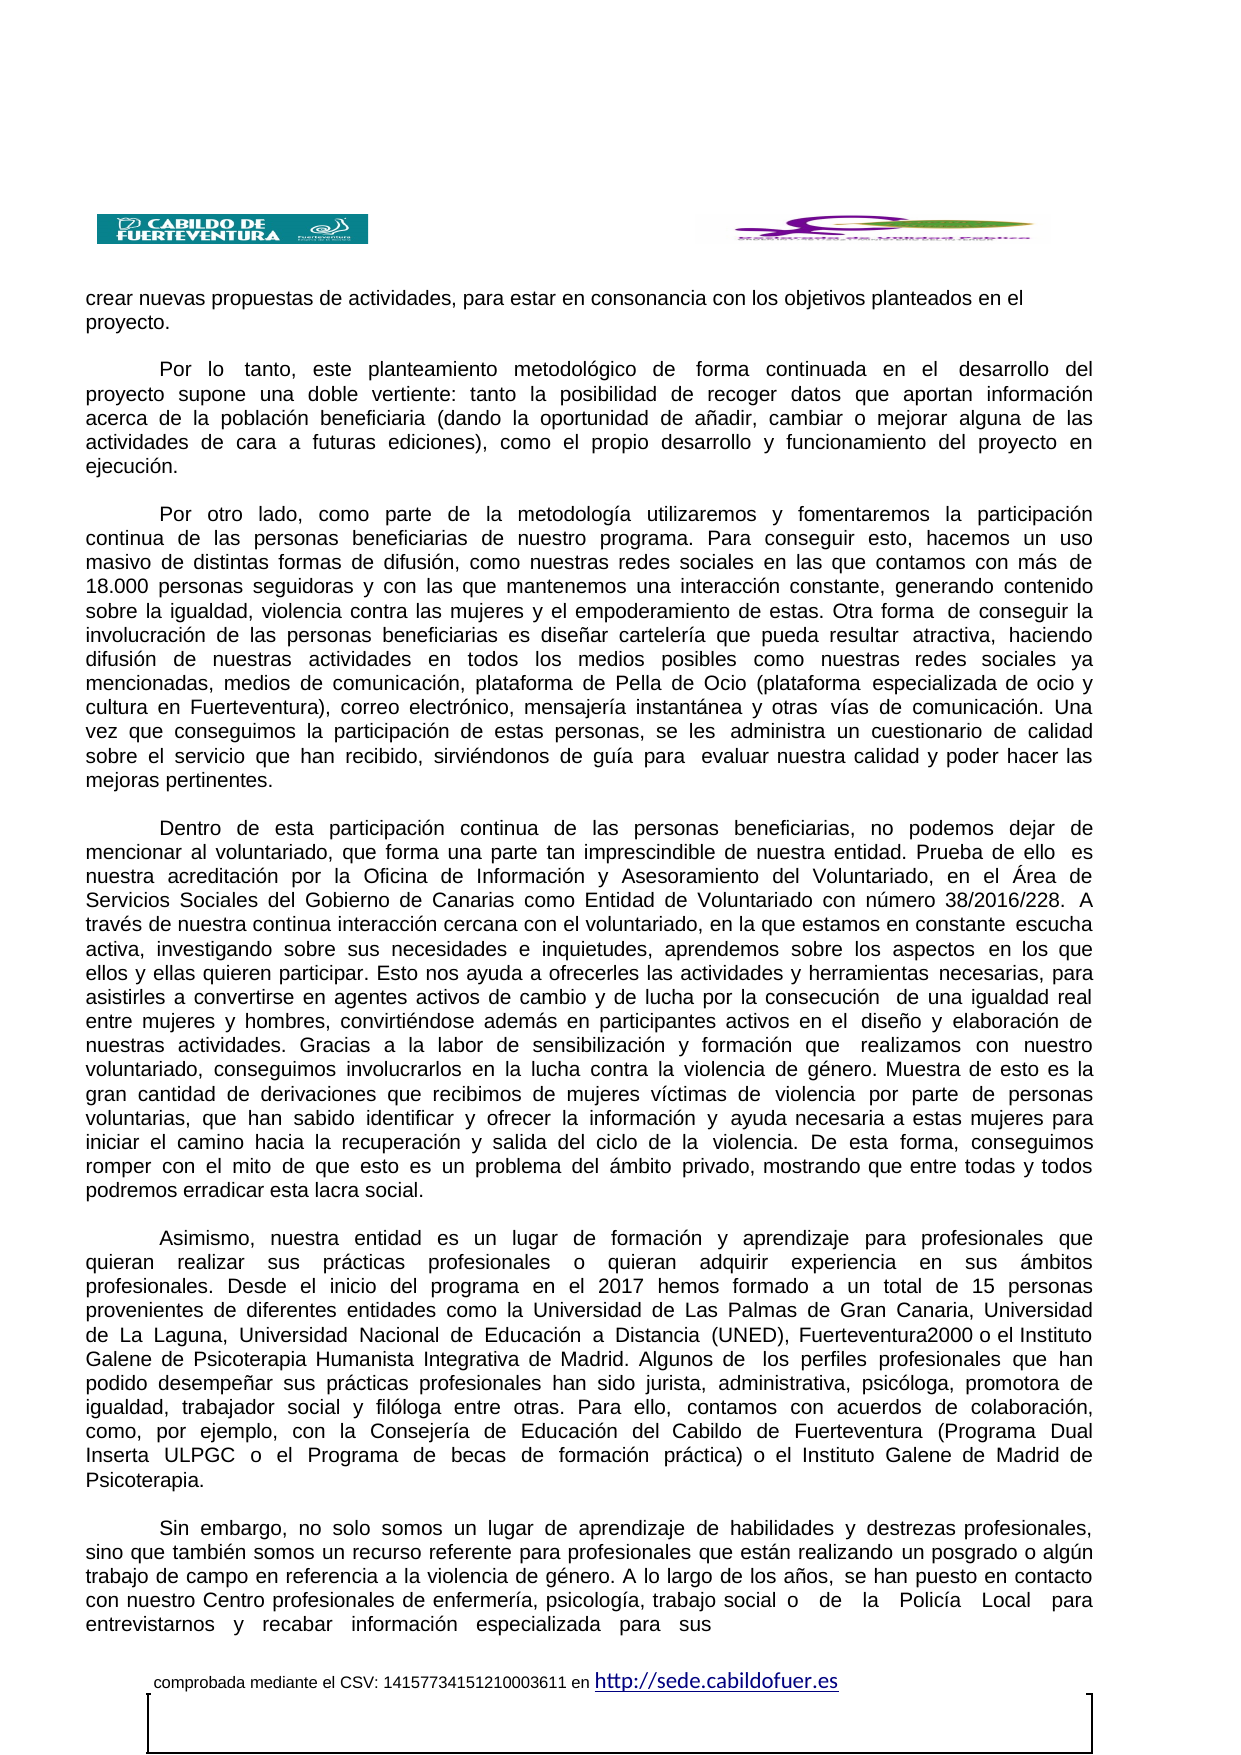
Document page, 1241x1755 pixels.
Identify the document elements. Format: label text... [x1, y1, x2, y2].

text Por lo tanto, este planteamiento metodológico de forma continuada en el desarrollo del proyecto supone una doble vertiente: tanto la posibilidad de recoger datos que aportan información acerca de la población beneficiaria (dando la oportunidad de añadir, cambiar o mejorar alguna de las actividades de cara a futuras ediciones), como el propio desarrollo y funcionamiento del proyecto en ejecución. [85, 357, 1093, 478]
text Sin embargo, no solo somos un lugar de aprendizaje de habilidades y destrezas profesionales, sino que también somos un recurso referente para profesionales que están realizando un posgrado o algún trabajo de campo en referencia a la violencia de género. A lo largo de los años, se han puesto en contacto con nuestro Centro profesionales de enfermería, psicología, trabajo social o de la Policía Local para entrevistarnos y recabar información especializada para sus [85, 1515, 1093, 1636]
picture [694, 214, 1051, 244]
picture [97, 214, 369, 244]
text crear nuevas propuestas de actividades, para estar en consonancia con los objetivos planteados en el proyecto. [85, 285, 1093, 333]
text Por otro lado, como parte de la metodología utilizaremos y fomentaremos la participación continua de las personas beneficiarias de nuestro programa. Para conseguir esto, hacemos un uso masivo de distintas formas de difusión, como nuestras redes sociales en las que contamos con más de 18.000 personas seguidoras y con las que mantenemos una interacción constante, generando contenido sobre la igualdad, violencia contra las mujeres y el empoderamiento de estas. Otra forma de conseguir la involucración de las personas beneficiarias es diseñar cartelería que pueda resultar atractiva, haciendo difusión de nuestras actividades en todos los medios posibles como nuestras redes sociales ya mencionadas, medios de comunicación, plataforma de Pella de Ocio (plataforma especializada de ocio y cultura en Fuerteventura), correo electrónico, mensajería instantánea y otras vías de comunicación. Una vez que conseguimos la participación de estas personas, se les administra un cuestionario de calidad sobre el servicio que han recibido, sirviéndonos de guía para evaluar nuestra calidad y poder hacer las mejoras pertinentes. [85, 502, 1093, 792]
text Dentro de esta participación continua de las personas beneficiarias, no podemos dejar de mencionar al voluntariado, que forma una parte tan imprescindible de nuestra entidad. Prueba de ello es nuestra acreditación por la Oficina de Información y Asesoramiento del Voluntariado, en el Área de Servicios Sociales del Gobierno de Canarias como Entidad de Voluntariado con número 38/2016/228. A través de nuestra continua interacción cercana con el voluntariado, en la que estamos en constante escucha activa, investigando sobre sus necesidades e inquietudes, aprendemos sobre los aspectos en los que ellos y ellas quieren participar. Esto nos ayuda a ofrecerles las actividades y herramientas necesarias, para asistirles a convertirse en agentes activos de cambio y de lucha por la consecución de una igualdad real entre mujeres y hombres, convirtiéndose además en participantes activos en el diseño y elaboración de nuestras actividades. Gracias a la labor de sensibilización y formación que realizamos con nuestro voluntariado, conseguimos involucrarlos en la lucha contra la violencia de género. Muestra de esto es la gran cantidad de derivaciones que recibimos de mujeres víctimas de violencia por parte de personas voluntarias, que han sabido identificar y ofrecer la información y ayuda necesaria a estas mujeres para iniciar el camino hacia la recuperación y salida del ciclo de la violencia. De esta forma, conseguimos romper con el mito de que esto es un problema del ámbito privado, mostrando que entre todas y todos podremos erradicar esta lacra social. [85, 816, 1093, 1202]
text Asimismo, nuestra entidad es un lugar de formación y aprendizaje para profesionales que quieran realizar sus prácticas profesionales o quieran adquirir experiencia en sus ámbitos profesionales. Desde el inicio del programa en el 2017 hemos formado a un total de 15 personas provenientes de diferentes entidades como la Universidad de Las Palmas de Gran Canaria, Universidad de La Laguna, Universidad Nacional de Educación a Distancia (UNED), Fuerteventura2000 o el Instituto Galene de Psicoterapia Humanista Integrativa de Madrid. Algunos de los perfiles profesionales que han podido desempeñar sus prácticas profesionales han sido jurista, administrativa, psicóloga, promotora de igualdad, trabajador social y filóloga entre otras. Para ello, contamos con acuerdos de colaboración, como, por ejemplo, con la Consejería de Educación del Cabildo de Fuerteventura (Programa Dual Inserta ULPGC o el Programa de becas de formación práctica) o el Instituto Galene de Madrid de Psicoterapia. [85, 1226, 1093, 1491]
